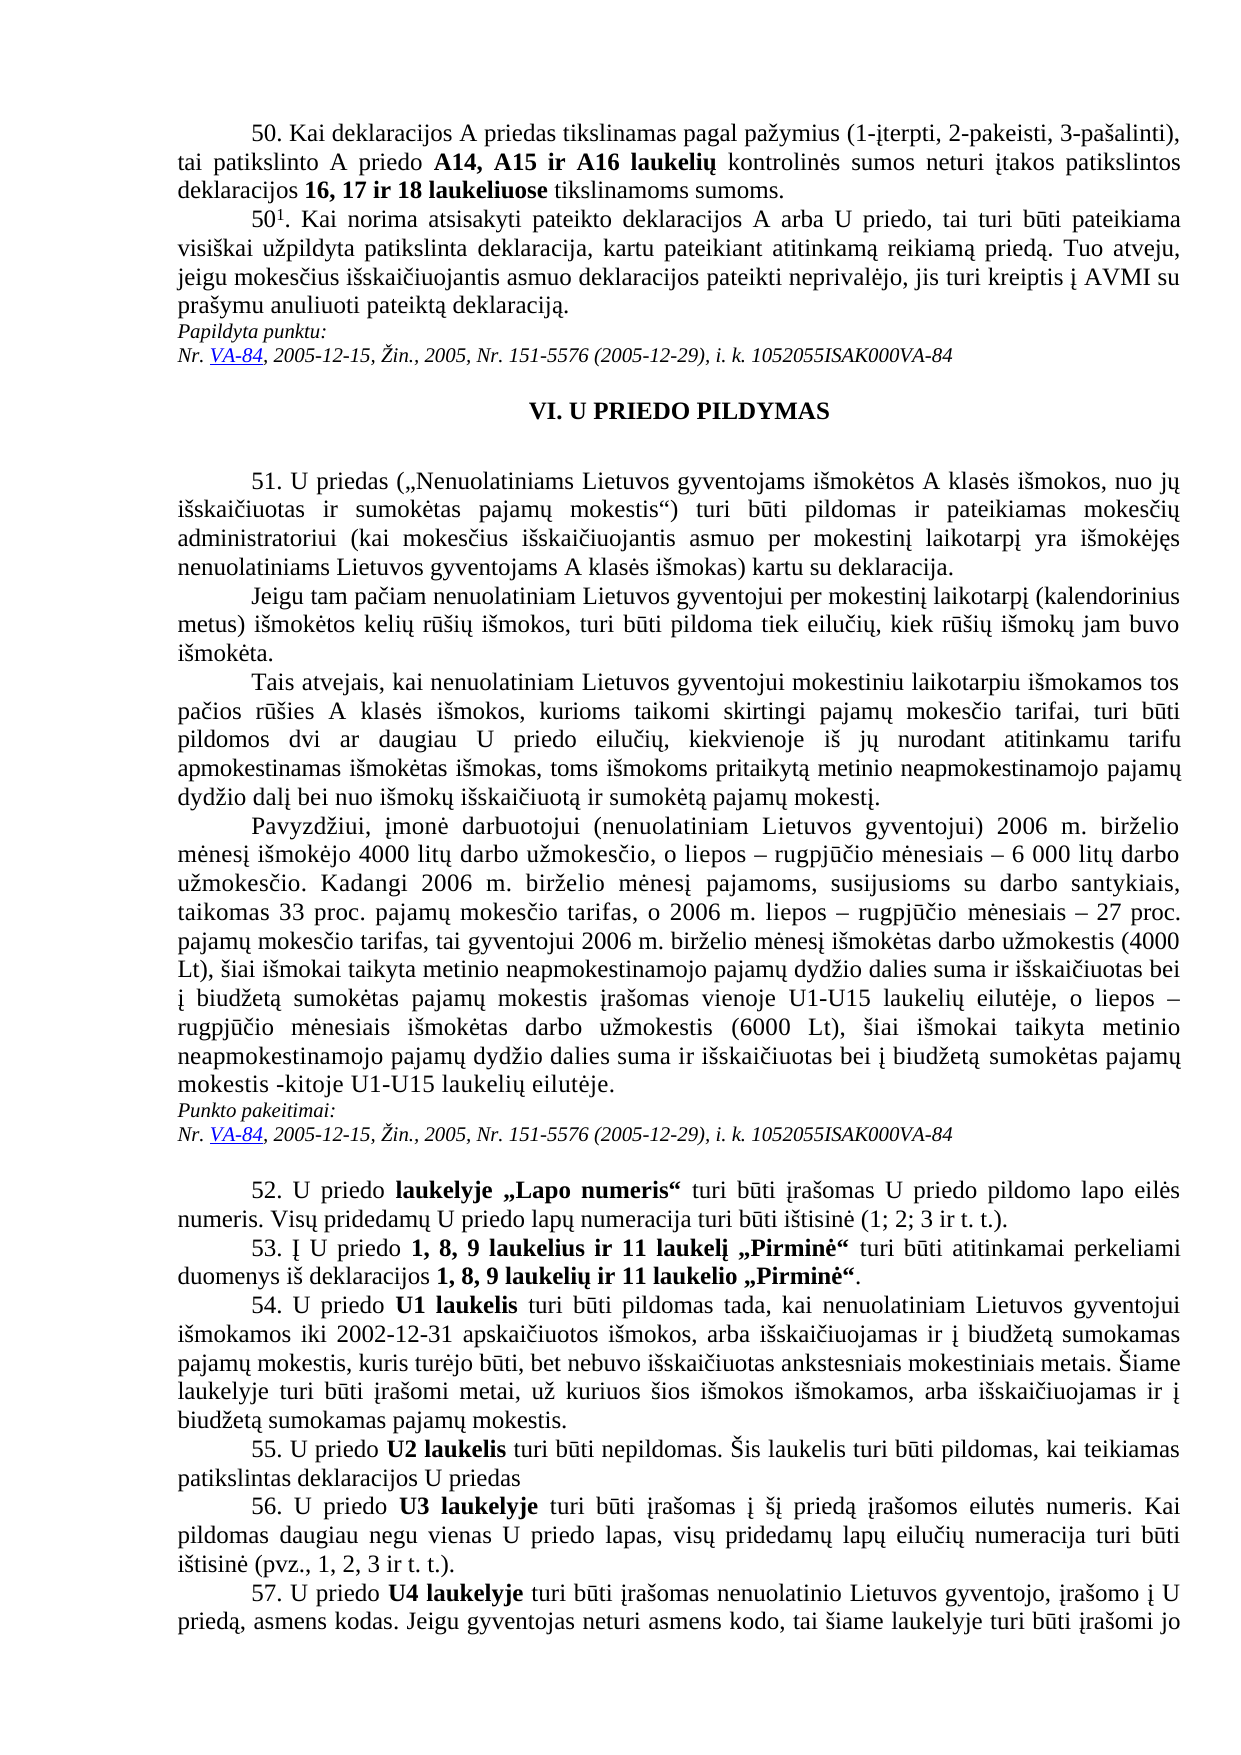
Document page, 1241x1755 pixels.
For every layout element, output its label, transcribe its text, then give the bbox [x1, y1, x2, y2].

text 56. U priedo U3 laukelyje turi būti įrašomas į šį priedą įrašomos eilutės numeris. Kai pildomas daugiau negu vienas U priedo lapas, visų pridedamų lapų eilučių numeracija turi būti ištisinė (pvz., 1, 2, 3 ir t. t.). [177, 1491, 1181, 1578]
text Tais atvejais, kai nenuolatiniam Lietuvos gyventojui mokestiniu laikotarpiu išmokamos tos pačios rūšies A klasės išmokos, kurioms taikomi skirtingi pajamų mokesčio tarifai, turi būti pildomos dvi ar daugiau U priedo eilučių, kiekvienoje iš jų nurodant atitinkamu tarifu apmokestinamas išmokėtas išmokas, toms išmokoms pritaikytą metinio neapmokestinamojo pajamų dydžio dalį bei nuo išmokų išskaičiuotą ir sumokėtą pajamų mokestį. [177, 667, 1181, 811]
text 501. Kai norima atsisakyti pateikto deklaracijos A arba U priedo, tai turi būti pateikiama visiškai užpildyta patikslinta deklaracija, kartu pateikiant atitinkamą reikiamą priedą. Tuo atveju, jeigu mokesčius išskaičiuojantis asmuo deklaracijos pateikti neprivalėjo, jis turi kreiptis į AVMI su prašymu anuliuoti pateiktą deklaraciją. [177, 204, 1181, 319]
text Jeigu tam pačiam nenuolatiniam Lietuvos gyventojui per mokestinį laikotarpį (kalendorinius metus) išmokėtos kelių rūšių išmokos, turi būti pildoma tiek eilučių, kiek rūšių išmokų jam buvo išmokėta. [177, 581, 1181, 667]
text 52. U priedo laukelyje „Lapo numeris“ turi būti įrašomas U priedo pildomo lapo eilės numeris. Visų pridedamų U priedo lapų numeracija turi būti ištisinė (1; 2; 3 ir t. t.). [177, 1175, 1181, 1233]
text Nr. VA-84, 2005-12-15, Žin., 2005, Nr. 151-5576 (2005-12-29), i. k. 1052055ISAK000VA-84 [177, 343, 1181, 367]
text 53. Į U priedo 1, 8, 9 laukelius ir 11 laukelį „Pirminė“ turi būti atitinkamai perkeliami duomenys iš deklaracijos 1, 8, 9 laukelių ir 11 laukelio „Pirminė“. [177, 1233, 1181, 1290]
text 57. U priedo U4 laukelyje turi būti įrašomas nenuolatinio Lietuvos gyventojo, įrašomo į U priedą, asmens kodas. Jeigu gyventojas neturi asmens kodo, tai šiame laukelyje turi būti įrašomi jo [177, 1578, 1181, 1635]
text 55. U priedo U2 laukelis turi būti nepildomas. Šis laukelis turi būti pildomas, kai teikiamas patikslintas deklaracijos U priedas [177, 1434, 1181, 1491]
text Papildyta punktu: [177, 319, 1181, 343]
text VI. U PRIEDO PILDYMAS [177, 396, 1181, 425]
text Nr. VA-84, 2005-12-15, Žin., 2005, Nr. 151-5576 (2005-12-29), i. k. 1052055ISAK000VA-84 [177, 1122, 1181, 1146]
text 54. U priedo U1 laukelis turi būti pildomas tada, kai nenuolatiniam Lietuvos gyventojui išmokamos iki 2002-12-31 apskaičiuotos išmokos, arba išskaičiuojamas ir į biudžetą sumokamas pajamų mokestis, kuris turėjo būti, bet nebuvo išskaičiuotas ankstesniais mokestiniais metais. Šiame laukelyje turi būti įrašomi metai, už kuriuos šios išmokos išmokamos, arba išskaičiuojamas ir į biudžetą sumokamas pajamų mokestis. [177, 1290, 1181, 1434]
text 51. U priedas („Nenuolatiniams Lietuvos gyventojams išmokėtos A klasės išmokos, nuo jų išskaičiuotas ir sumokėtas pajamų mokestis“) turi būti pildomas ir pateikiamas mokesčių administratoriui (kai mokesčius išskaičiuojantis asmuo per mokestinį laikotarpį yra išmokėjęs nenuolatiniams Lietuvos gyventojams A klasės išmokas) kartu su deklaracija. [177, 466, 1181, 581]
text Punkto pakeitimai: [177, 1098, 1181, 1122]
text Pavyzdžiui, įmonė darbuotojui (nenuolatiniam Lietuvos gyventojui) 2006 m. birželio mėnesį išmokėjo 4000 litų darbo užmokesčio, o liepos – rugpjūčio mėnesiais – 6 000 litų darbo užmokesčio. Kadangi 2006 m. birželio mėnesį pajamoms, susijusioms su darbo santykiais, taikomas 33 proc. pajamų mokesčio tarifas, o 2006 m. liepos – rugpjūčio mėnesiais – 27 proc. pajamų mokesčio tarifas, tai gyventojui 2006 m. birželio mėnesį išmokėtas darbo užmokestis (4000 Lt), šiai išmokai taikyta metinio neapmokestinamojo pajamų dydžio dalies suma ir išskaičiuotas bei į biudžetą sumokėtas pajamų mokestis įrašomas vienoje U1-U15 laukelių eilutėje, o liepos – rugpjūčio mėnesiais išmokėtas darbo užmokestis (6000 Lt), šiai išmokai taikyta metinio neapmokestinamojo pajamų dydžio dalies suma ir išskaičiuotas bei į biudžetą sumokėtas pajamų mokestis -kitoje U1-U15 laukelių eilutėje. [177, 811, 1181, 1098]
text 50. Kai deklaracijos A priedas tikslinamas pagal pažymius (1-įterpti, 2-pakeisti, 3-pašalinti), tai patikslinto A priedo A14, A15 ir A16 laukelių kontrolinės sumos neturi įtakos patikslintos deklaracijos 16, 17 ir 18 laukeliuose tikslinamoms sumoms. [177, 118, 1181, 204]
